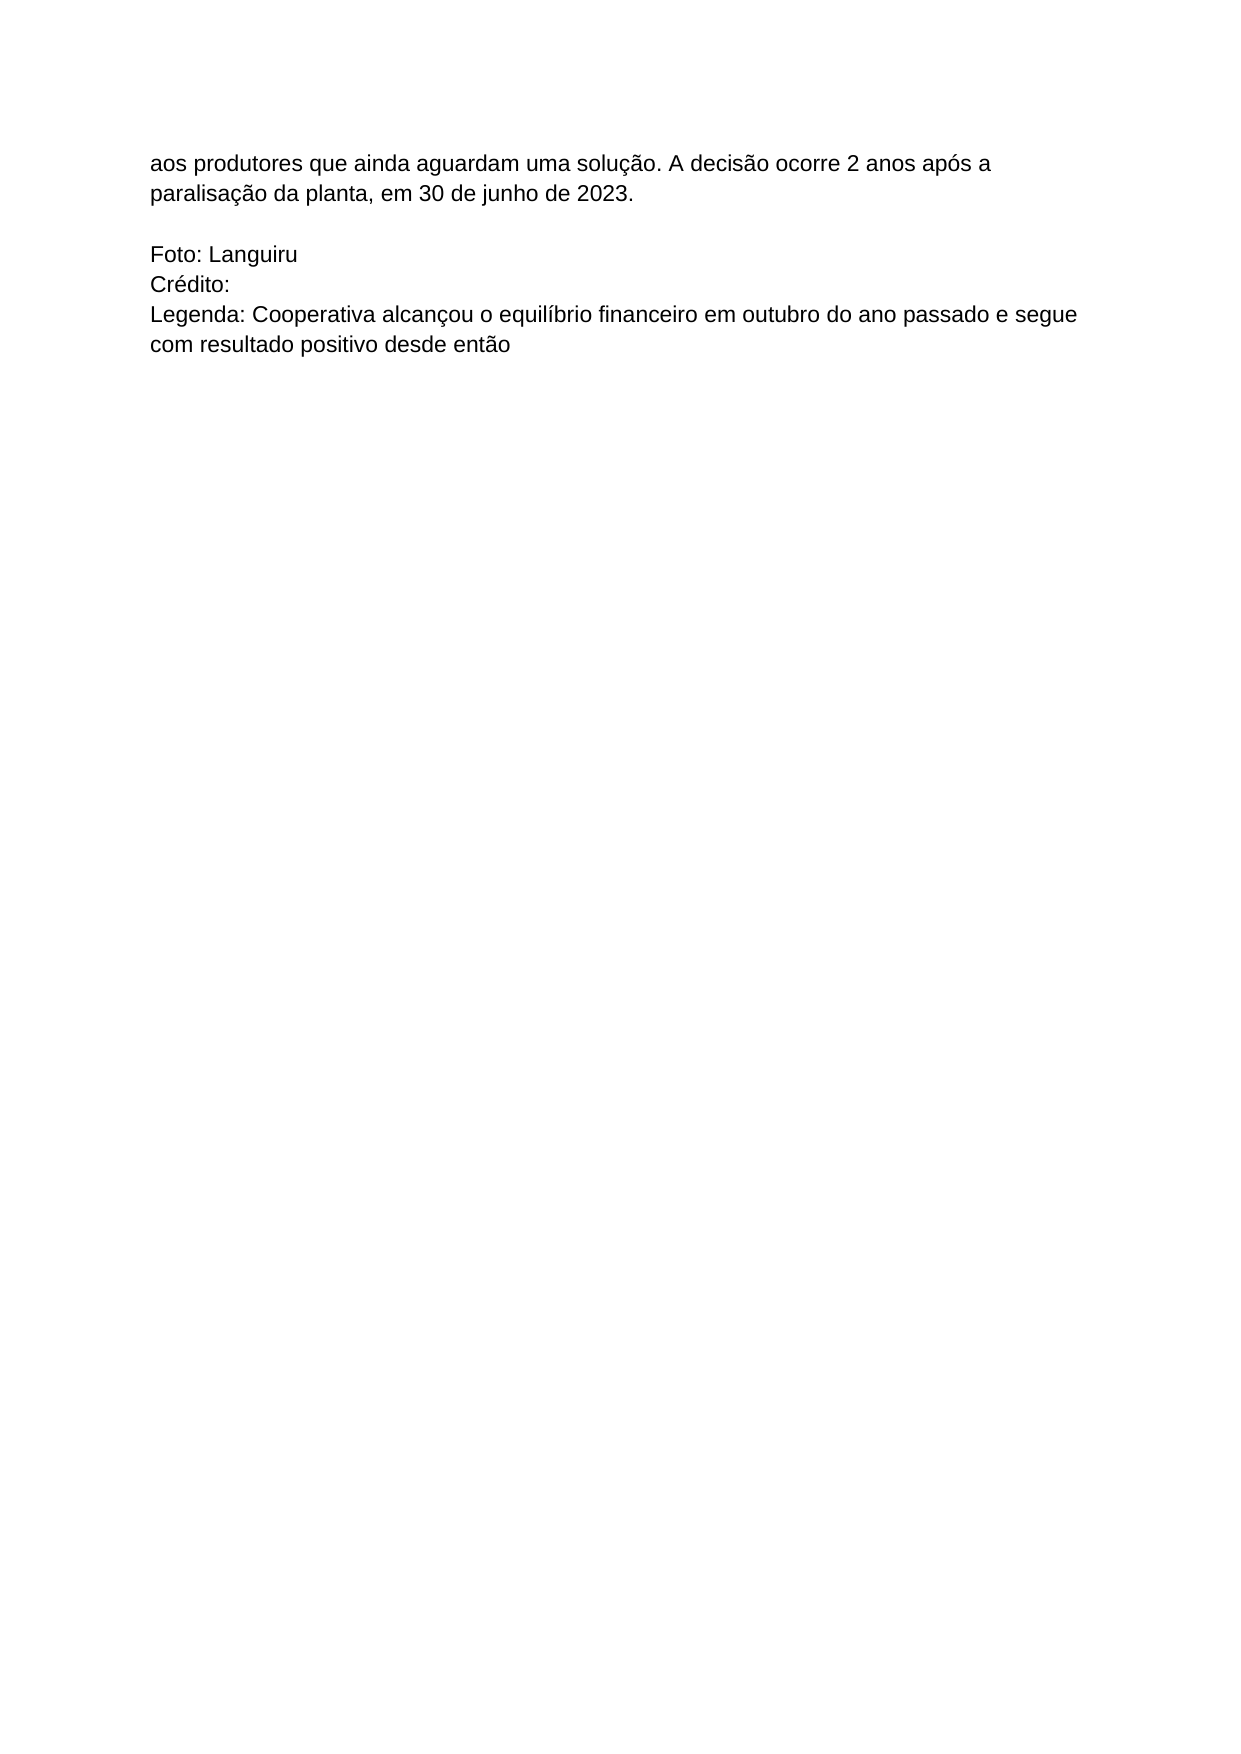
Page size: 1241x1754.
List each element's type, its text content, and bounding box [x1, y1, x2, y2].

text Foto: Languiru [150, 241, 1090, 267]
text aos produtores que ainda aguardam uma solução. A decisão ocorre 2 anos após a paralisação da planta, em 30 de junho de 2023. [150, 150, 1090, 207]
text Legenda: Cooperativa alcançou o equilíbrio financeiro em outubro do ano passado e segue com resultado positivo desde então [150, 301, 1090, 358]
text Crédito: [150, 271, 1090, 297]
